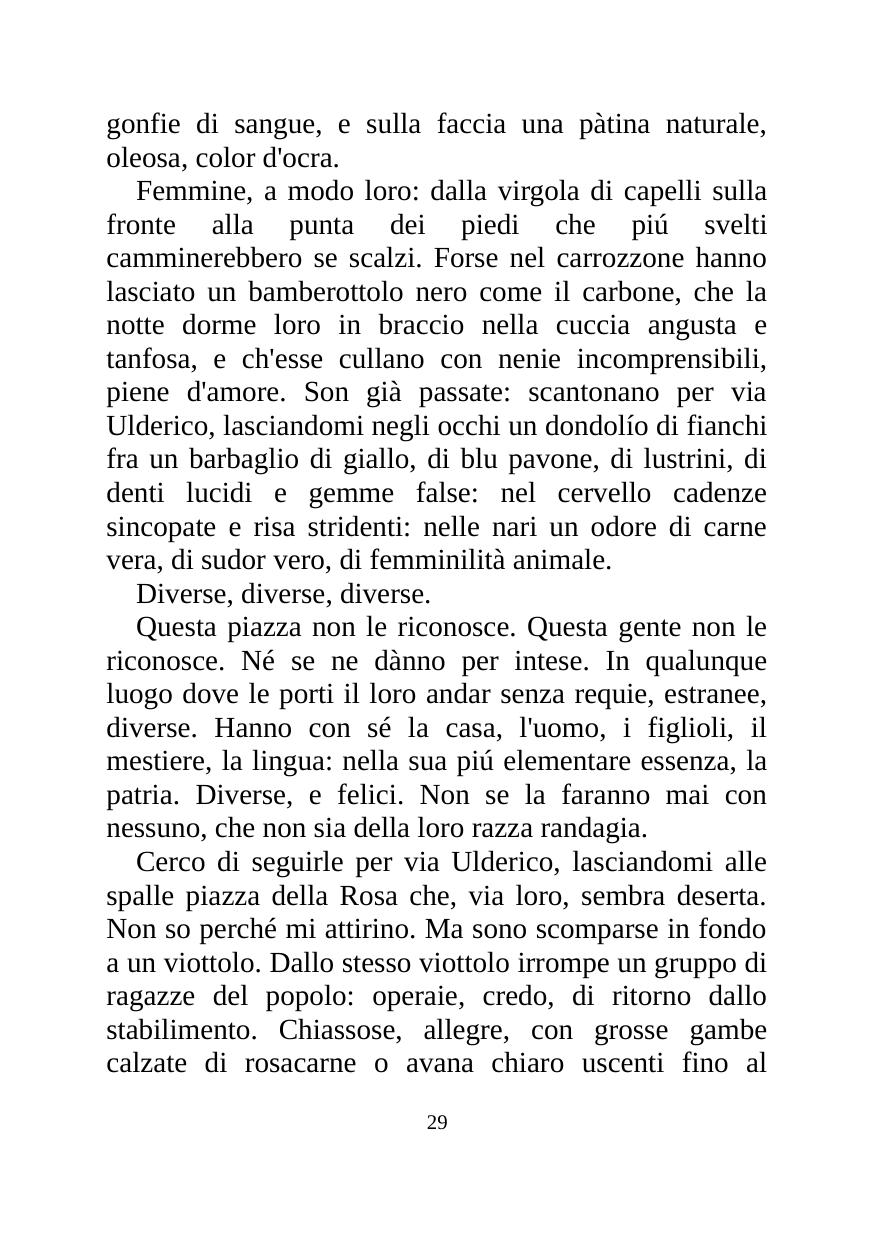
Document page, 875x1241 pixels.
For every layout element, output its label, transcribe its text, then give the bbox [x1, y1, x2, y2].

text Cerco di seguirle per via Ulderico, lasciandomi alle spalle piazza della Rosa che, via loro, sembra deserta. Non so perché mi attirino. Ma sono scomparse in fondo a un viottolo. Dallo stesso viottolo irrompe un gruppo di ragazze del popolo: operaie, credo, di ritorno dallo stabilimento. Chiassose, allegre, con grosse gambe calzate di rosacarne o avana chiaro uscenti fino al [106, 844, 768, 1079]
text Femmine, a modo loro: dalla virgola di capelli sulla fronte alla punta dei piedi che piú svelti camminerebbero se scalzi. Forse nel carrozzone hanno lasciato un bamberottolo nero come il carbone, che la notte dorme loro in braccio nella cuccia angusta e tanfosa, e ch'esse cullano con nenie incomprensibili, piene d'amore. Son già passate: scantonano per via Ulderico, lasciandomi negli occhi un dondolío di fianchi fra un barbaglio di giallo, di blu pavone, di lustrini, di denti lucidi e gemme false: nel cervello cadenze sincopate e risa stridenti: nelle nari un odore di carne vera, di sudor vero, di femminilità animale. [106, 173, 768, 576]
text Questa piazza non le riconosce. Questa gente non le riconosce. Né se ne dànno per intese. In qualunque luogo dove le porti il loro andar senza requie, estranee, diverse. Hanno con sé la casa, l'uomo, i figlioli, il mestiere, la lingua: nella sua piú elementare essenza, la patria. Diverse, e felici. Non se la faranno mai con nessuno, che non sia della loro razza randagia. [106, 609, 768, 844]
text gonfie di sangue, e sulla faccia una pàtina naturale, oleosa, color d'ocra. [106, 106, 768, 173]
text Diverse, diverse, diverse. [106, 576, 768, 609]
